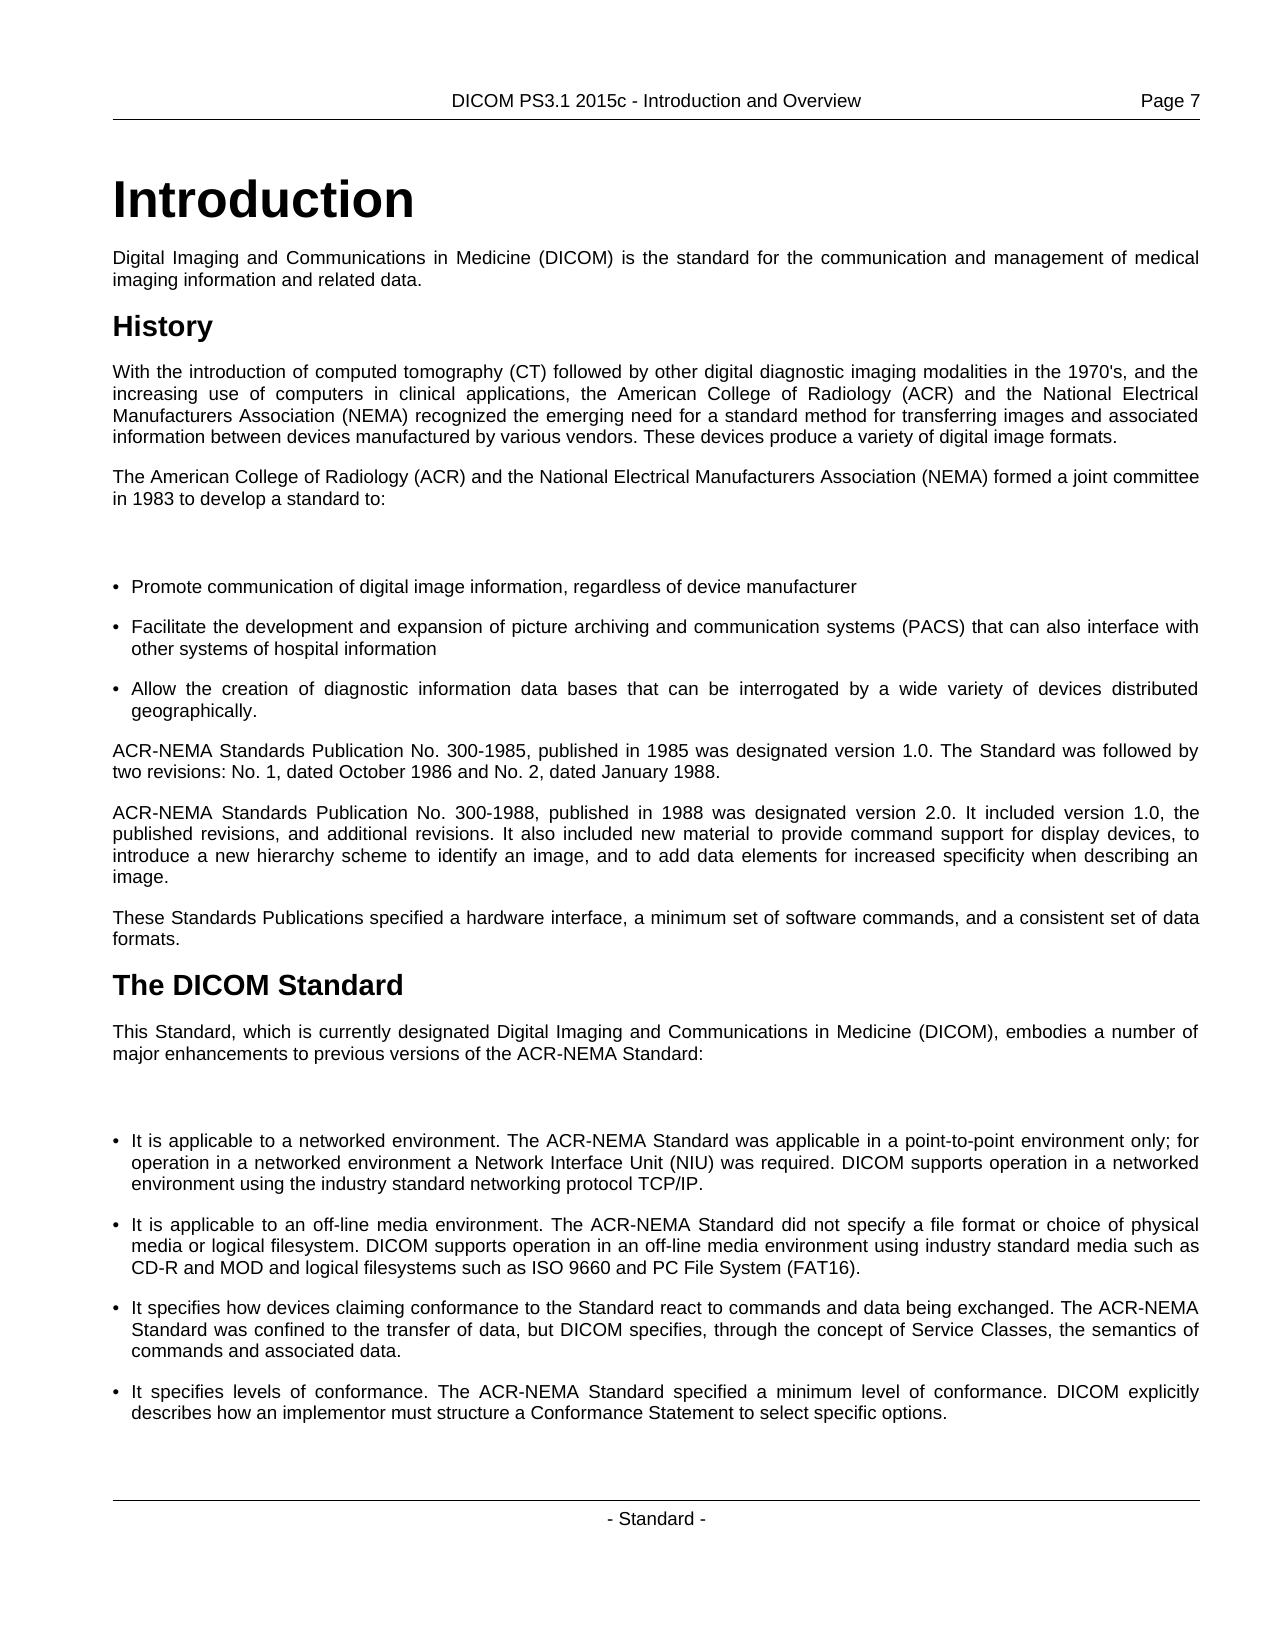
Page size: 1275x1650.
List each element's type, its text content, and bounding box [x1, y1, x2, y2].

text History [112, 309, 1200, 342]
text The American College of Radiology (ACR) and the National Electrical Manufacturers Association (NEMA) formed a joint committee in 1983 to develop a standard to: [112, 466, 1200, 509]
text Introduction [112, 169, 1200, 228]
text Digital Imaging and Communications in Medicine (DICOM) is the standard for the communication and management of medical imaging information and related data. [112, 247, 1200, 290]
list It is applicable to an off-line media environment. The ACR-NEMA Standard did not specify a file format or choice of physical media or logical filesystem. DICOM supports operation in an off-line media environment using industry standard media such as CD-R and MOD and logical filesystems such as ISO 9660 and PC File System (FAT16). [112, 1213, 1200, 1278]
text ACR-NEMA Standards Publication No. 300-1988, published in 1988 was designated version 2.0. It included version 1.0, the published revisions, and additional revisions. It also included new material to provide command support for display devices, to introduce a new hierarchy scheme to identify an image, and to add data elements for increased specificity when describing an image. [112, 802, 1200, 888]
list It specifies how devices claiming conformance to the Standard react to commands and data being exchanged. The ACR-NEMA Standard was confined to the transfer of data, but DICOM specifies, through the concept of Service Classes, the semantics of commands and associated data. [112, 1297, 1200, 1362]
text The DICOM Standard [112, 968, 1200, 1002]
text This Standard, which is currently designated Digital Imaging and Communications in Medicine (DICOM), embodies a number of major enhancements to previous versions of the ACR-NEMA Standard: [112, 1021, 1200, 1064]
list It is applicable to a networked environment. The ACR-NEMA Standard was applicable in a point-to-point environment only; for operation in a networked environment a Network Interface Unit (NIU) was required. DICOM supports operation in a networked environment using the industry standard networking protocol TCP/IP. [112, 1130, 1200, 1195]
list Allow the creation of diagnostic information data bases that can be interrogated by a wide variety of devices distributed geographically. [112, 678, 1200, 721]
list Promote communication of digital image information, regardless of device manufacturer [112, 576, 1200, 597]
list It specifies levels of conformance. The ACR-NEMA Standard specified a minimum level of conformance. DICOM explicitly describes how an implementor must structure a Conformance Statement to select specific options. [112, 1380, 1200, 1423]
text ACR-NEMA Standards Publication No. 300-1985, published in 1985 was designated version 1.0. The Standard was followed by two revisions: No. 1, dated October 1986 and No. 2, dated January 1988. [112, 740, 1200, 783]
list Facilitate the development and expansion of picture archiving and communication systems (PACS) that can also interface with other systems of hospital information [112, 616, 1200, 659]
text These Standards Publications specified a hardware interface, a minimum set of software commands, and a consistent set of data formats. [112, 907, 1200, 950]
text With the introduction of computed tomography (CT) followed by other digital diagnostic imaging modalities in the 1970's, and the increasing use of computers in clinical applications, the American College of Radiology (ACR) and the National Electrical Manufacturers Association (NEMA) recognized the emerging need for a standard method for transferring images and associated information between devices manufactured by various vendors. These devices produce a variety of digital image formats. [112, 361, 1200, 447]
